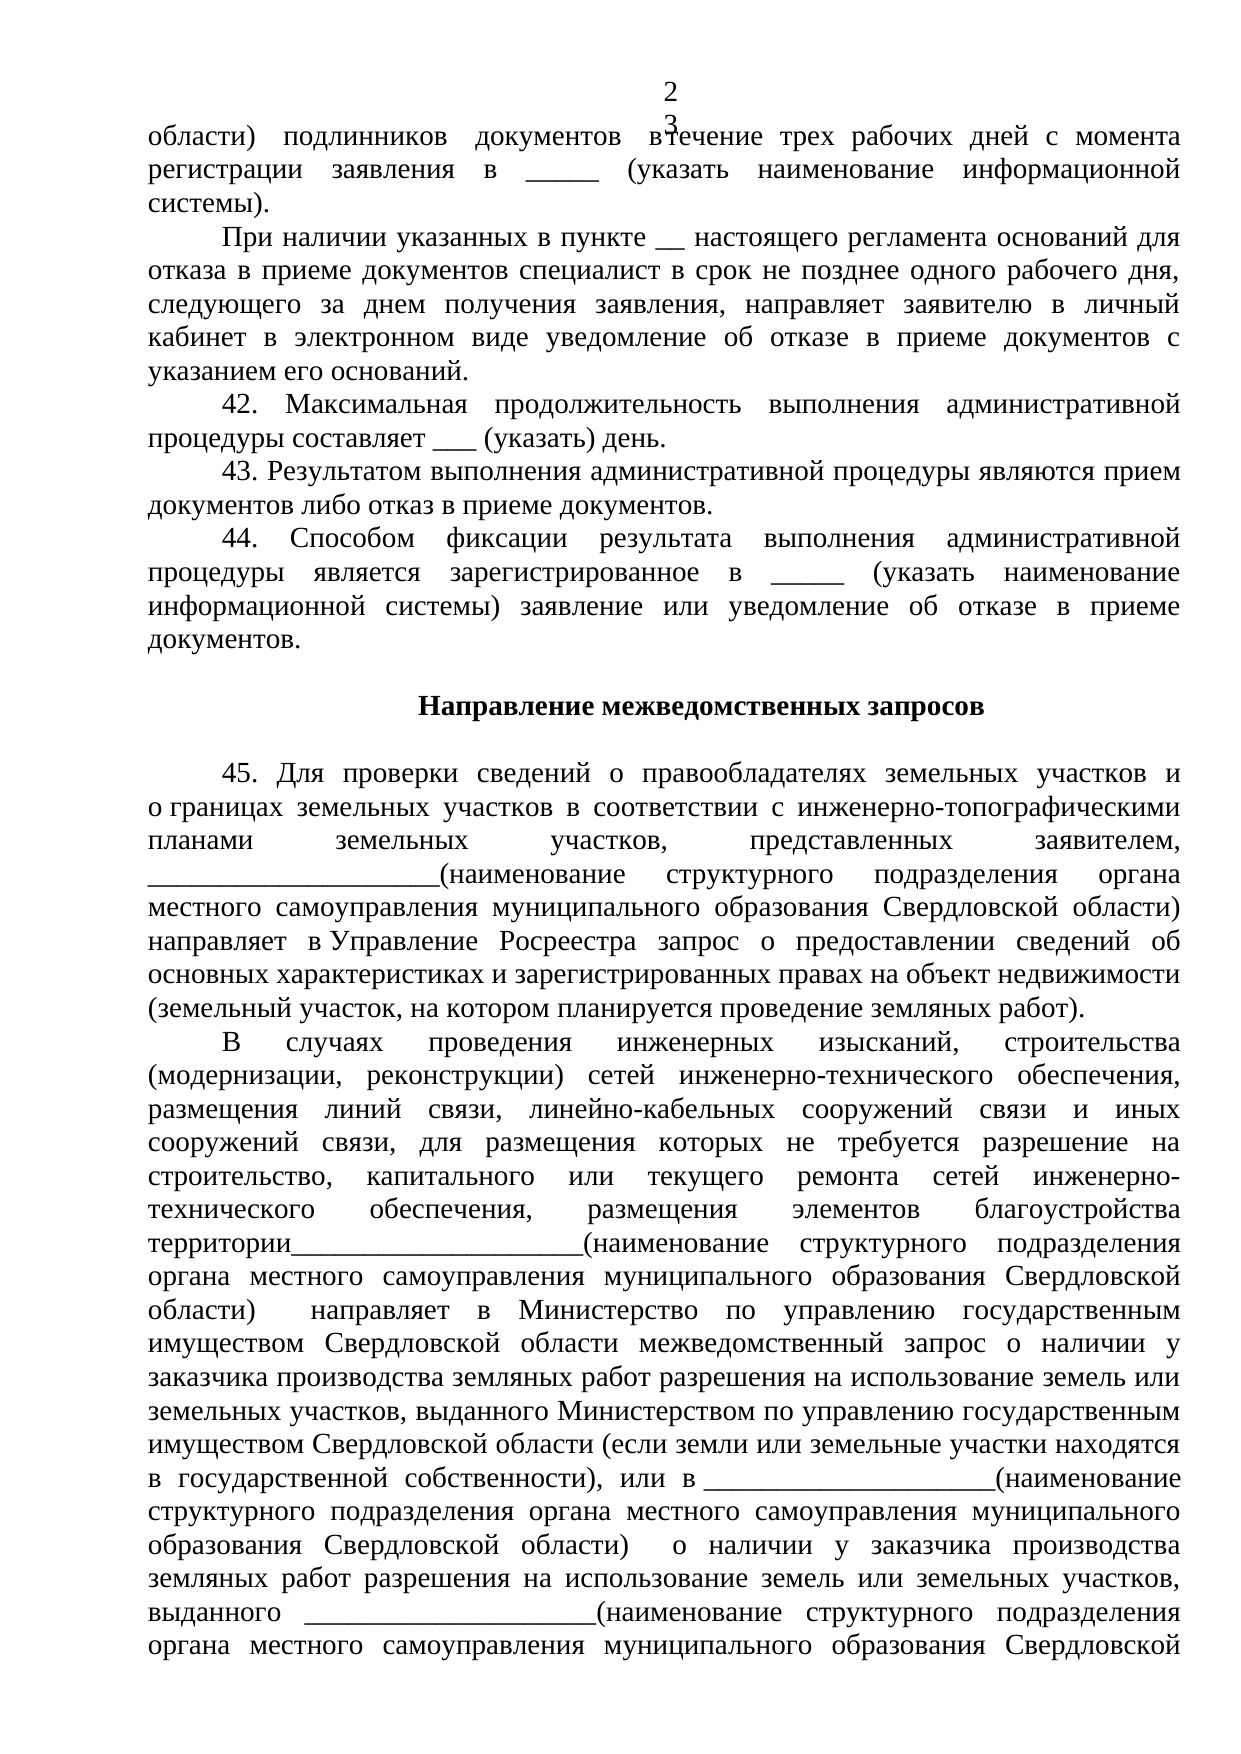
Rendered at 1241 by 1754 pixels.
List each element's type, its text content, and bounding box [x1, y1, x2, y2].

text 43. Результатом выполнения административной процедуры являются прием документов либо отказ в приеме документов. [148, 453, 1181, 521]
text Направление межведомственных запросов [148, 688, 1181, 722]
text 45. Для проверки сведений о правообладателях земельных участков и о границах земельных участков в соответствии с инженерно-топографическими планами земельных участков, представленных заявителем, ____________________(наименование структурного подразделения органа местного самоуправления муниципального образования Свердловской области) направляет в Управление Росреестра запрос о предоставлении сведений об основных характеристиках и зарегистрированных правах на объект недвижимости (земельный участок, на котором планируется проведение земляных работ). [148, 755, 1181, 1024]
text При наличии указанных в пункте __ настоящего регламента оснований для отказа в приеме документов специалист в срок не позднее одного рабочего дня, следующего за днем получения заявления, направляет заявителю в личный кабинет в электронном виде уведомление об отказе в приеме документов с указанием его оснований. [148, 219, 1181, 386]
text 42. Максимальная продолжительность выполнения административной процедуры составляет ___ (указать) день. [148, 386, 1181, 453]
text 44. Способом фиксации результата выполнения административной процедуры является зарегистрированное в _____ (указать наименование информационной системы) заявление или уведомление об отказе в приеме документов. [148, 521, 1181, 655]
text области) подлинников документов в течение трех рабочих дней с момента регистрации заявления в _____ (указать наименование информационной системы). [148, 118, 1181, 219]
text В случаях проведения инженерных изысканий, строительства (модернизации, реконструкции) сетей инженерно-технического обеспечения, размещения линий связи, линейно-кабельных сооружений связи и иных сооружений связи, для размещения которых не требуется разрешение на строительство, капитального или текущего ремонта сетей инженерно-технического обеспечения, размещения элементов благоустройства территории____________________(наименование структурного подразделения органа местного самоуправления муниципального образования Свердловской области) направляет в Министерство по управлению государственным имуществом Свердловской области межведомственный запрос о наличии у заказчика производства земляных работ разрешения на использование земель или земельных участков, выданного Министерством по управлению государственным имуществом Свердловской области (если земли или земельные участки находятся в государственной собственности), или в ____________________(наименование структурного подразделения органа местного самоуправления муниципального образования Свердловской области) о наличии у заказчика производства земляных работ разрешения на использование земель или земельных участков, выданного ____________________(наименование структурного подразделения органа местного самоуправления муниципального образования Свердловской [148, 1024, 1181, 1661]
